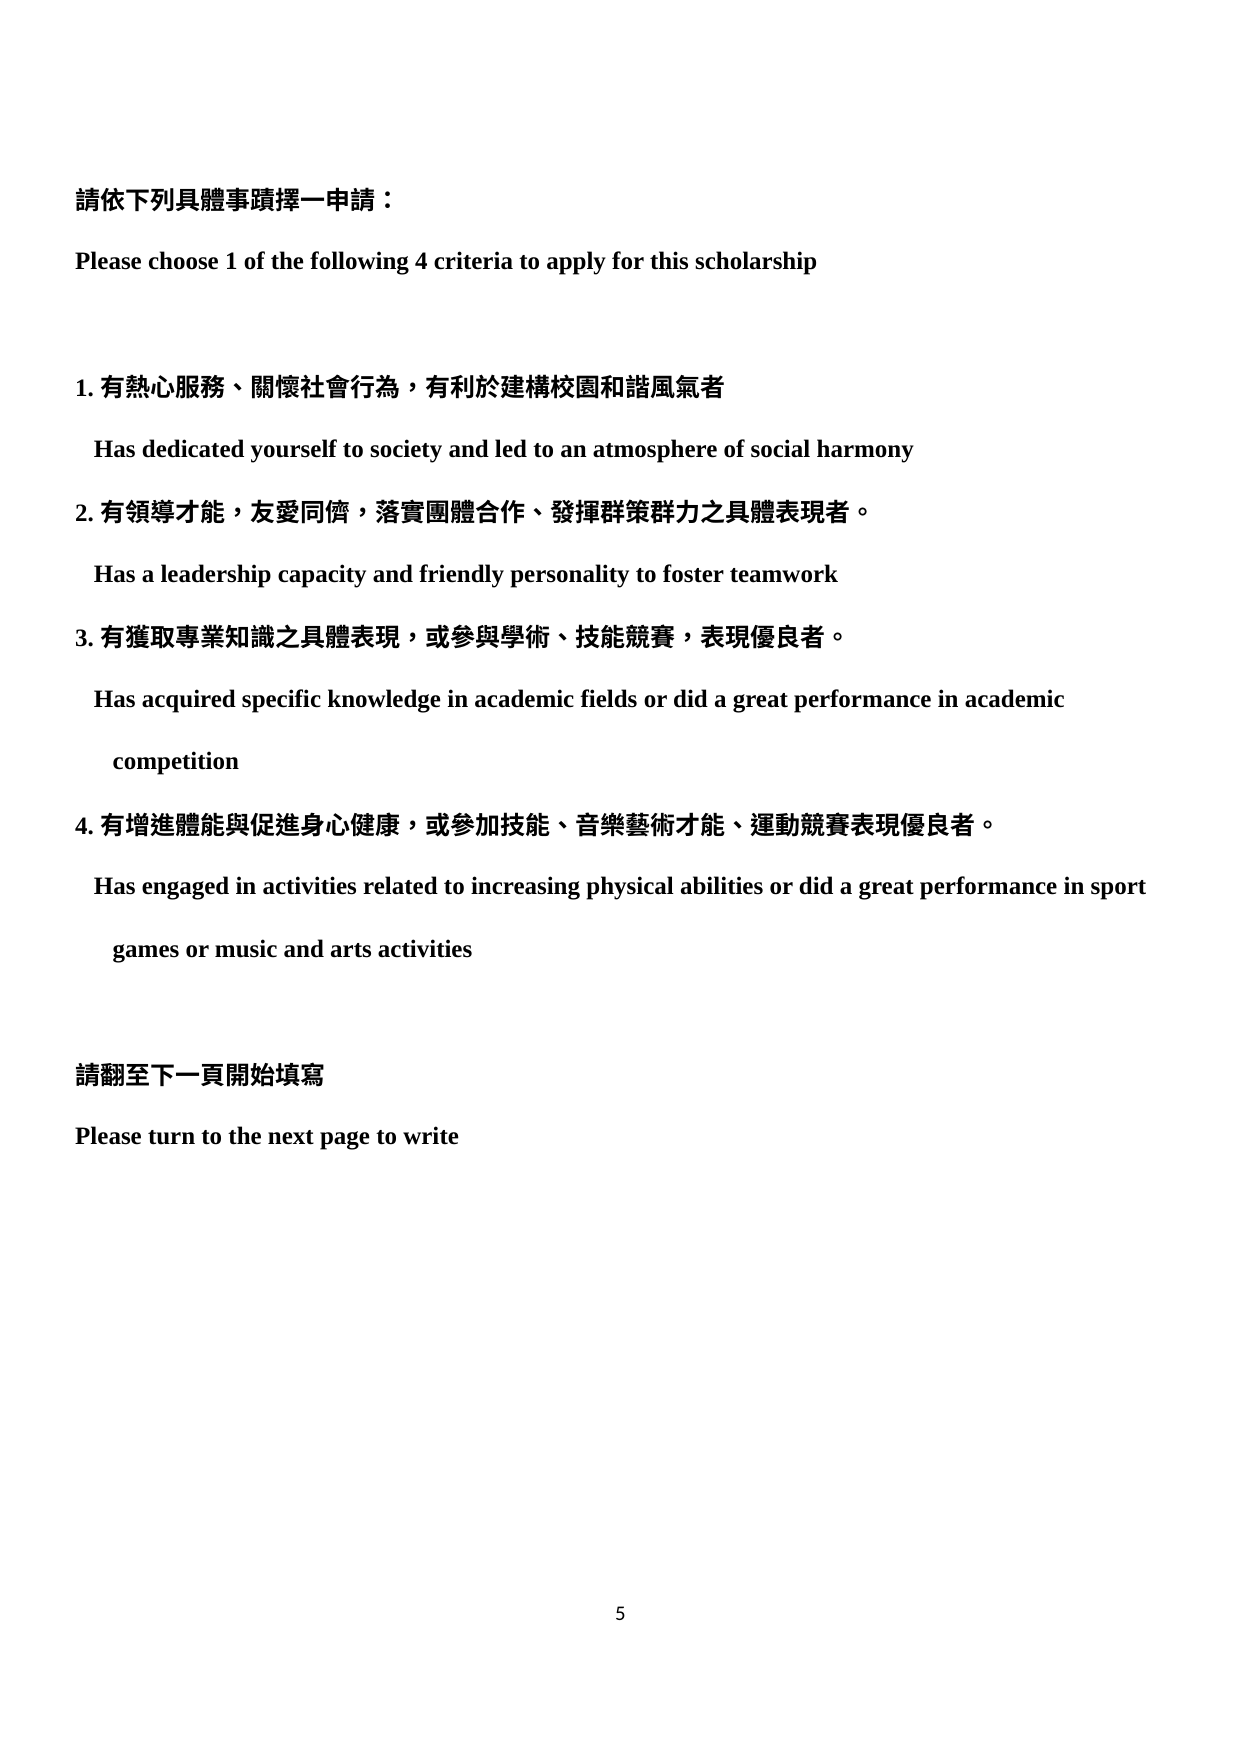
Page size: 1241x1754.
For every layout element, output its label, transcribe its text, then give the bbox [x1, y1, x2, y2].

text Please turn to the next page to write [75, 1094, 1165, 1157]
text 2. 有領導才能，友愛同儕，落實團體合作、發揮群策群力之具體表現者。 [75, 469, 1165, 532]
text Has engaged in activities related to increasing physical abilities or did a great performance in sport games or music and arts activities [75, 844, 1165, 969]
text 4. 有增進體能與促進身心健康，或參加技能、音樂藝術才能、運動競賽表現優良者。 [75, 782, 1165, 844]
text 請翻至下一頁開始填寫 [75, 1032, 1165, 1094]
text Has a leadership capacity and friendly personality to foster teamwork [75, 532, 1165, 594]
text 請依下列具體事蹟擇一申請： [75, 157, 1165, 219]
text Please choose 1 of the following 4 criteria to apply for this scholarship [75, 219, 1165, 282]
text Has acquired specific knowledge in academic fields or did a great performance in academic competition [75, 657, 1165, 782]
text 3. 有獲取專業知識之具體表現，或參與學術、技能競賽，表現優良者。 [75, 594, 1165, 657]
text Has dedicated yourself to society and led to an atmosphere of social harmony [75, 407, 1165, 469]
text 1. 有熱心服務、關懷社會行為，有利於建構校園和諧風氣者 [75, 344, 1165, 407]
